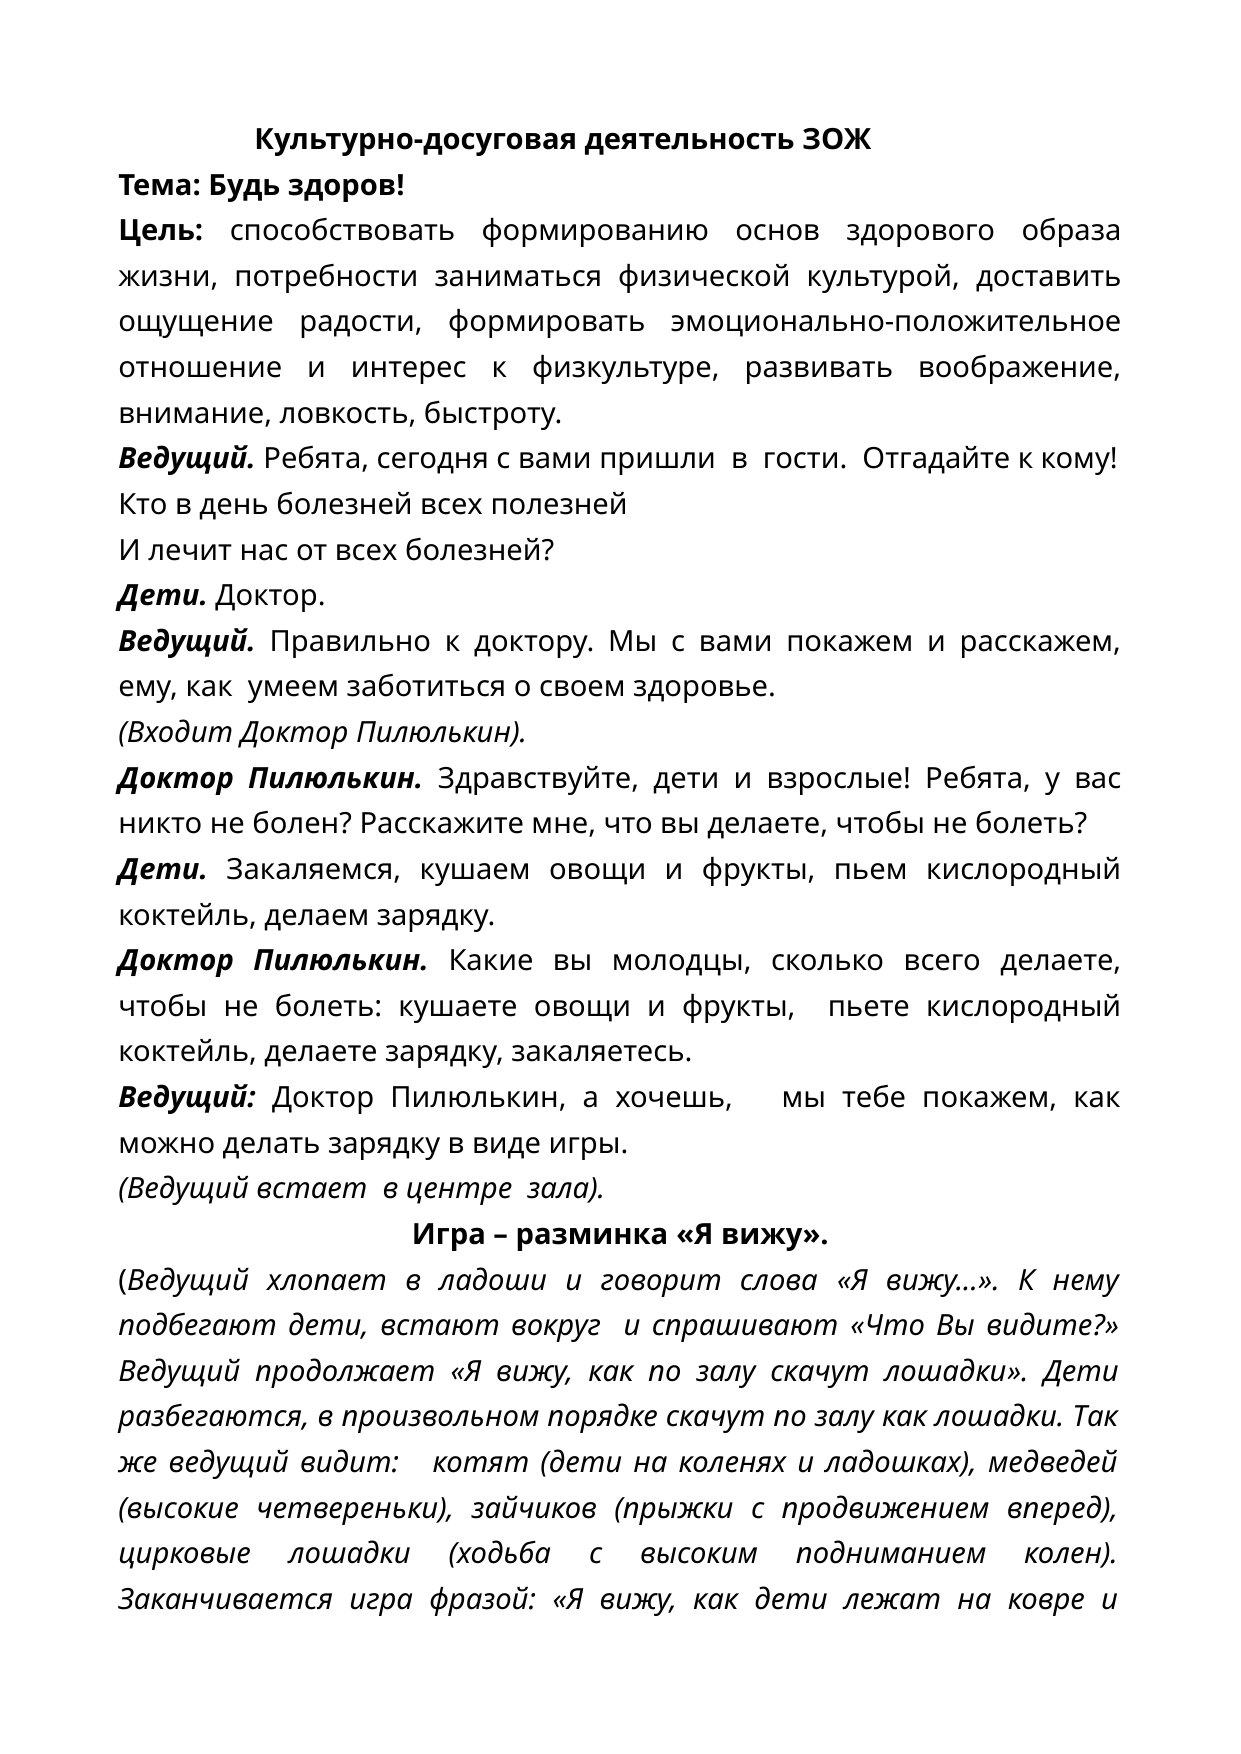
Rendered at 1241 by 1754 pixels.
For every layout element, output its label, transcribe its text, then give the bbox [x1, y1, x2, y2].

text И лечит нас от всех болезней? [118, 529, 1122, 568]
text Дети. Доктор. [118, 574, 1122, 614]
text Дети. Закаляемся, кушаем овощи и фрукты, пьем кислородный коктейль, делаем зарядку. [118, 848, 1122, 933]
text Ведущий: Доктор Пилюлькин, а хочешь, мы тебе покажем, как можно делать зарядку в виде игры. [118, 1076, 1122, 1162]
text Культурно-досуговая деятельность ЗОЖ [118, 118, 1122, 158]
text (Ведущий встает в центре зала). [118, 1167, 1122, 1207]
text (Входит Доктор Пилюлькин). [118, 711, 1122, 751]
text Тема: Будь здоров! [118, 164, 1122, 203]
text Ведущий. Ребята, сегодня с вами пришли в гости. Отгадайте к кому! [118, 437, 1122, 477]
text Ведущий. Правильно к доктору. Мы с вами покажем и расскажем, ему, как умеем заботиться о своем здоровье. [118, 620, 1122, 705]
text Доктор Пилюлькин. Здравствуйте, дети и взрослые! Ребята, у вас никто не болен? Расскажите мне, что вы делаете, чтобы не болеть? [118, 757, 1122, 842]
text Кто в день болезней всех полезней [118, 483, 1122, 523]
text Цель: способствовать формированию основ здорового образа жизни, потребности заниматься физической культурой, доставить ощущение радости, формировать эмоционально-положительное отношение и интерес к физкультуре, развивать воображение, внимание, ловкость, быстроту. [118, 209, 1122, 432]
text (Ведущий хлопает в ладоши и говорит слова «Я вижу...». К нему подбегают дети, встают вокруг и спрашивают «Что Вы видите?» Ведущий продолжает «Я вижу, как по залу скачут лошадки». Дети разбегаются, в произвольном порядке скачут по залу как лошадки. Так же ведущий видит: котят (дети на коленях и ладошках), медведей (высокие четвереньки), зайчиков (прыжки с продвижением вперед), цирковые лошадки (ходьба с высоким подниманием колен). Заканчивается игра фразой: «Я вижу, как дети лежат на ковре и [118, 1259, 1122, 1618]
text Игра – разминка «Я вижу». [118, 1213, 1122, 1253]
text Доктор Пилюлькин. Какие вы молодцы, сколько всего делаете, чтобы не болеть: кушаете овощи и фрукты, пьете кислородный коктейль, делаете зарядку, закаляетесь. [118, 939, 1122, 1070]
